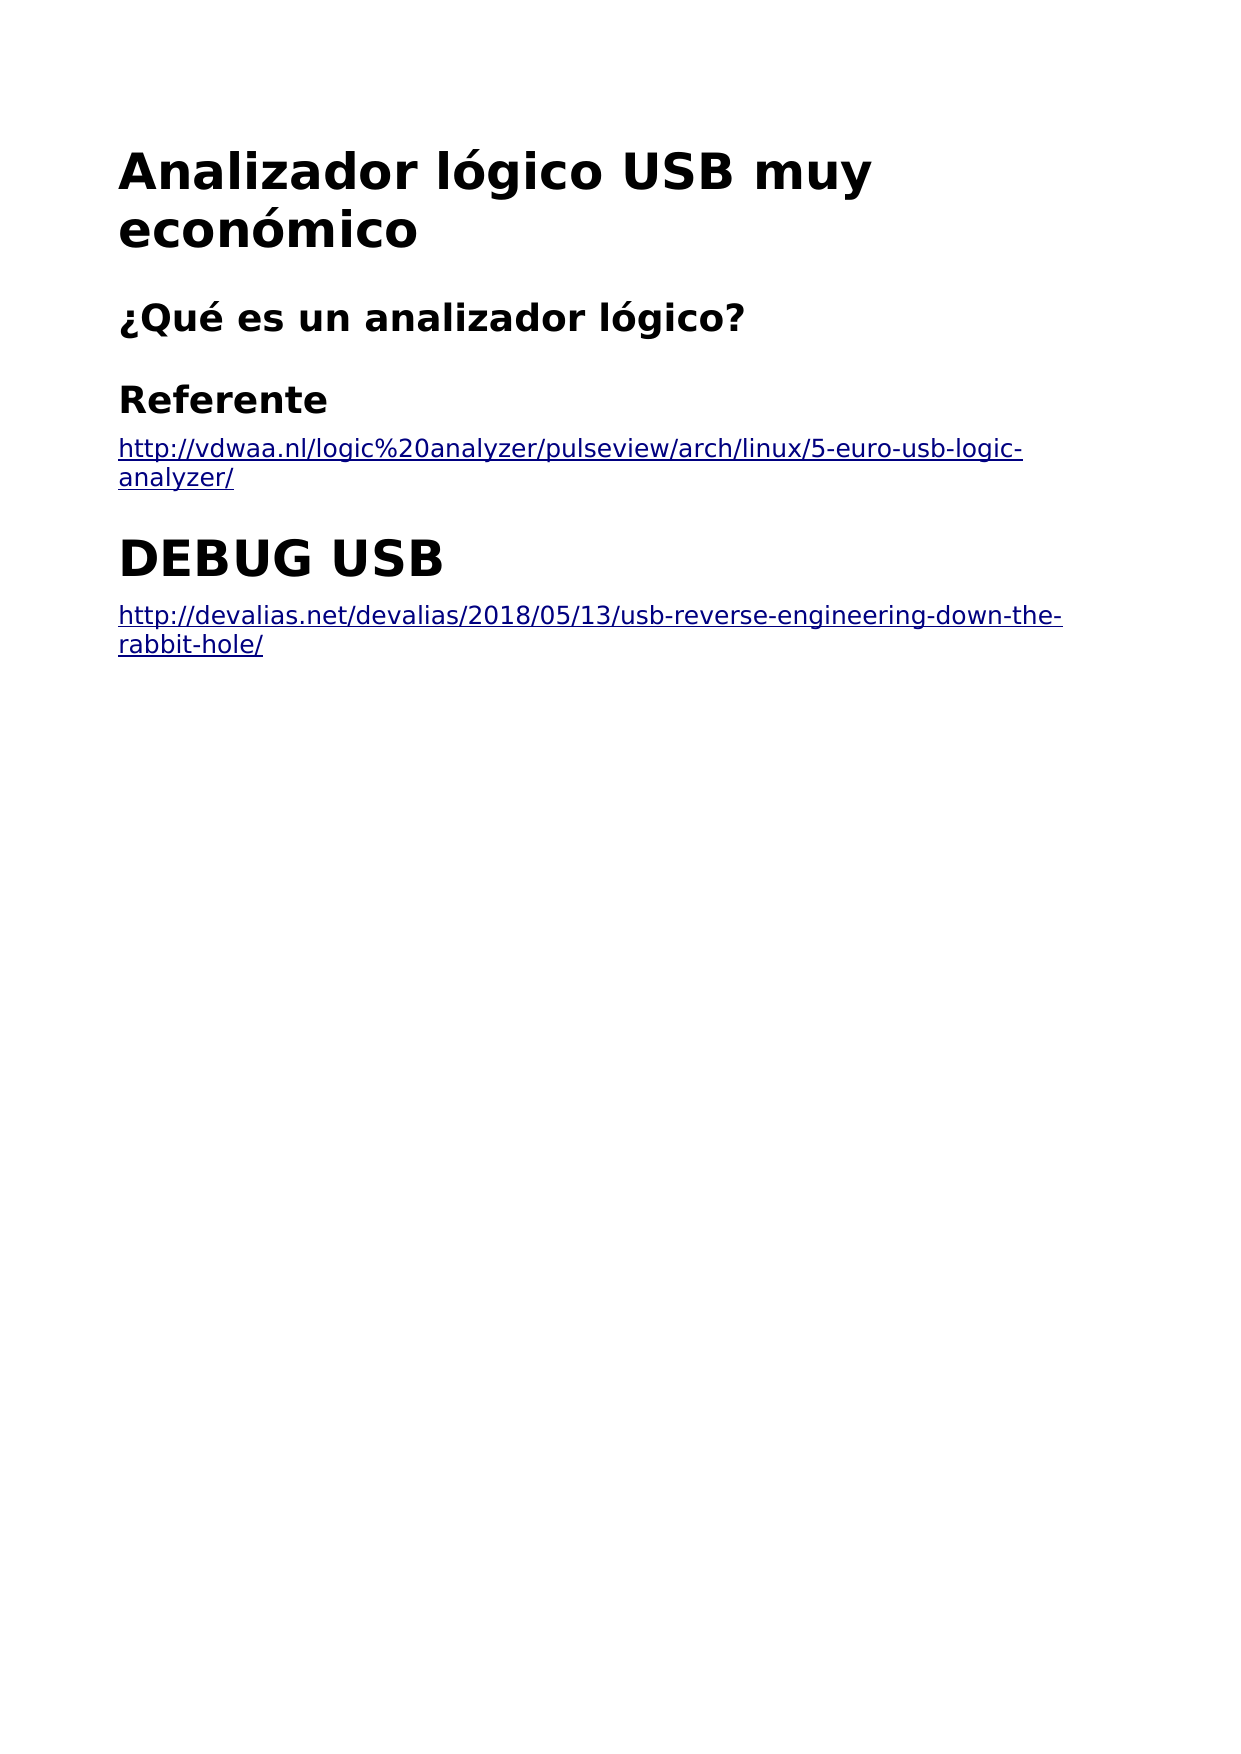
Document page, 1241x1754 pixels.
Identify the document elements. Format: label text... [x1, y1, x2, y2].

subtitle ¿Qué es un analizador lógico? [118, 297, 1122, 341]
subtitle DEBUG USB [118, 530, 1122, 588]
subtitle Analizador lógico USB muy económico [118, 143, 1122, 259]
subtitle Referente [118, 378, 1122, 422]
text http://vdwaa.nl/logic%20analyzer/pulseview/arch/linux/5-euro-usb-logic-analyzer/ [118, 434, 1122, 493]
text http://devalias.net/devalias/2018/05/13/usb-reverse-engineering-down-the-rabbit-hole/ [118, 601, 1122, 688]
